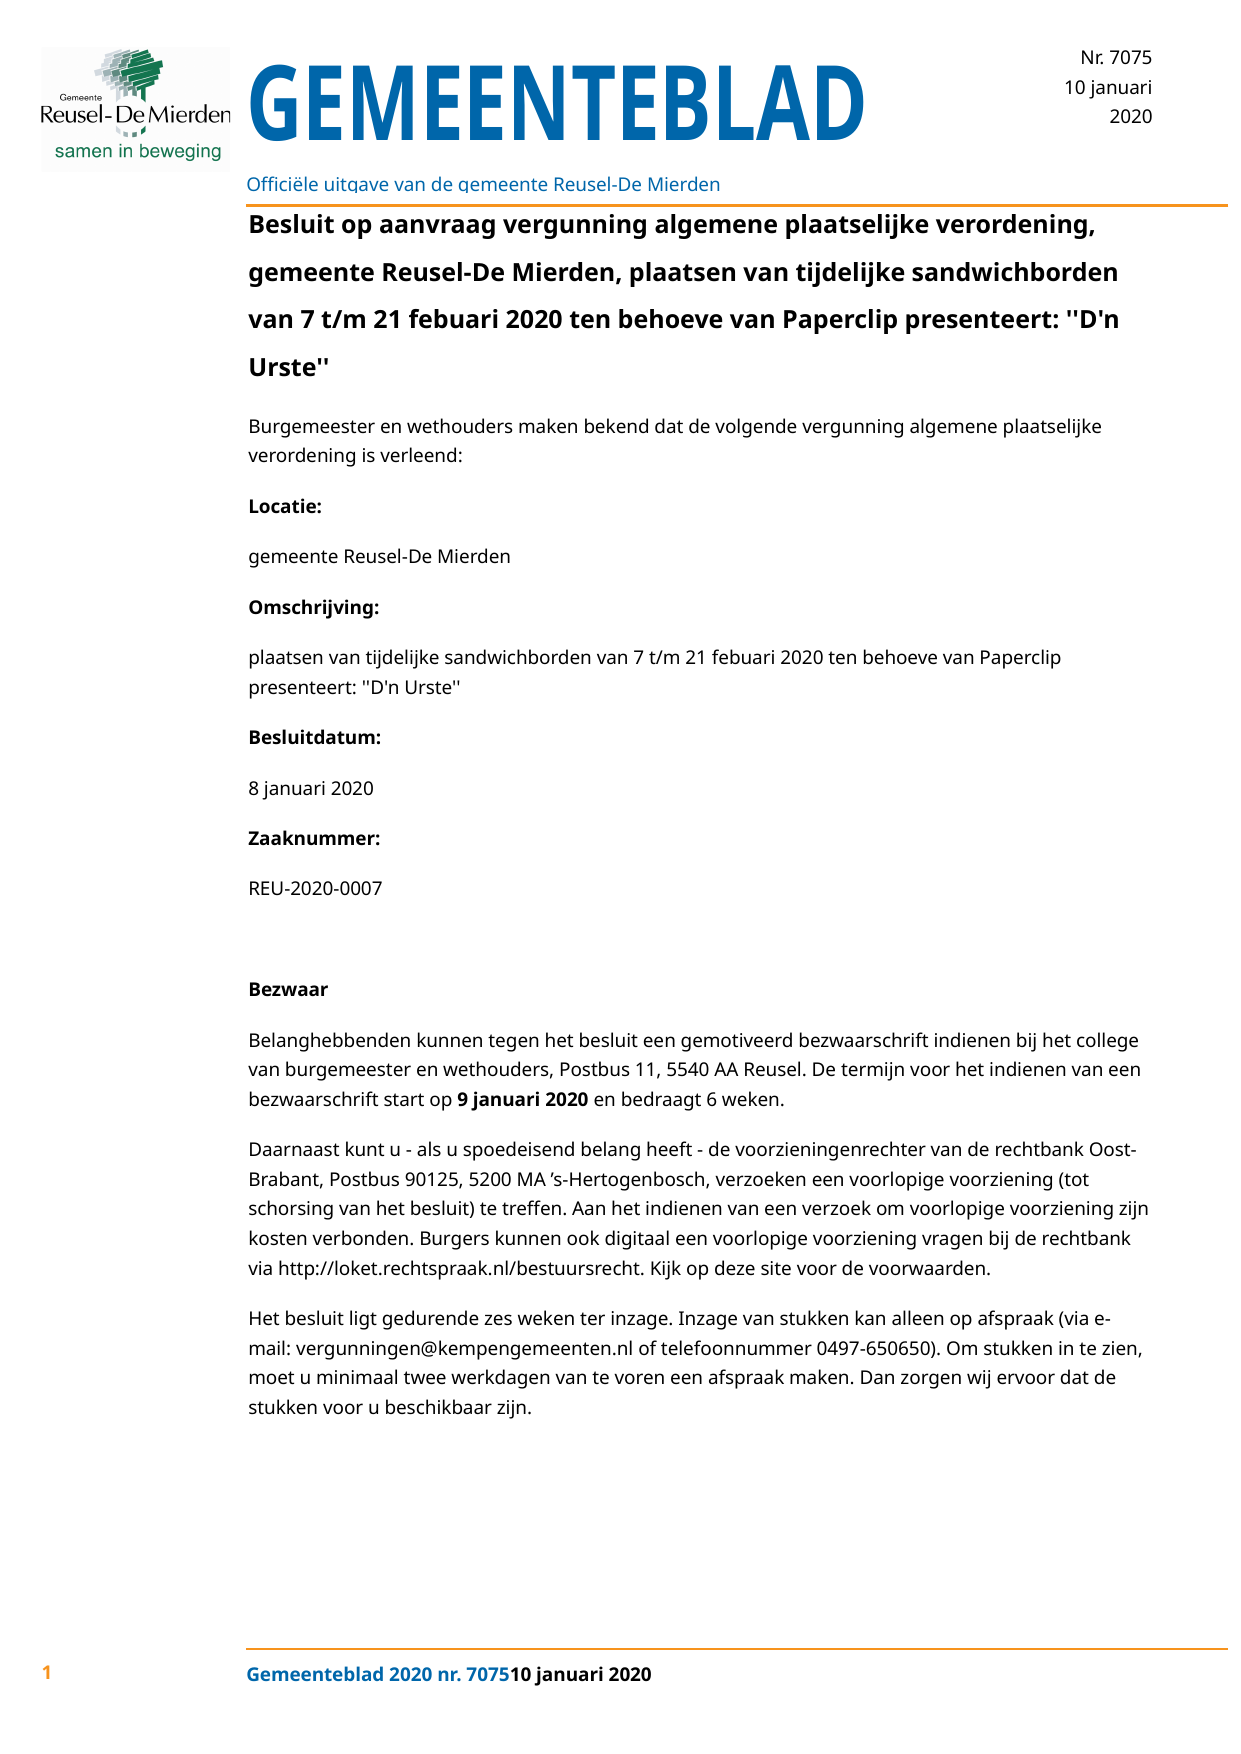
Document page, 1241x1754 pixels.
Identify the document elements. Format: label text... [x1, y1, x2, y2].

text Omschrijving: [248, 594, 1152, 620]
picture [41, 47, 231, 172]
text Besluitdatum: [248, 724, 1152, 750]
text Zaaknummer: [248, 825, 1152, 851]
text Daarnaast kunt u - als u spoedeisend belang heeft - de voorzieningenrechter van de rechtbank Oost-Brabant, Postbus 90125, 5200 MA ’s-Hertogenbosch, verzoeken een voorlopige voorziening (tot schorsing van het besluit) te treffen. Aan het indienen van een verzoek om voorlopige voorziening zijn kosten verbonden. Burgers kunnen ook digitaal een voorlopige voorziening vragen bij de rechtbank via http://loket.rechtspraak.nl/bestuursrecht. Kijk op deze site voor de voorwaarden. [248, 1136, 1152, 1281]
text Het besluit ligt gedurende zes weken ter inzage. Inzage van stukken kan alleen op afspraak (via e-mail: vergunningen@kempengemeenten.nl of telefoonnummer 0497-650650). Om stukken in te zien, moet u minimaal twee werkdagen van te voren een afspraak maken. Dan zorgen wij ervoor dat de stukken voor u beschikbaar zijn. [248, 1305, 1152, 1420]
text Bezwaar [248, 976, 1152, 1002]
text Besluit op aanvraag vergunning algemene plaatselijke verordening, gemeente Reusel-De Mierden, plaatsen van tijdelijke sandwichborden van 7 t/m 21 febuari 2020 ten behoeve van Paperclip presenteert: ''D'n Urste'' [248, 207, 1152, 384]
text REU-2020-0007 [248, 876, 1152, 901]
text Locatie: [248, 493, 1152, 519]
text Belanghebbenden kunnen tegen het besluit een gemotiveerd bezwaarschrift indienen bij het college van burgemeester en wethouders, Postbus 11, 5540 AA Reusel. De termijn voor het indienen van een bezwaarschrift start op 9 januari 2020 en bedraagt 6 weken. [248, 1027, 1152, 1112]
text plaatsen van tijdelijke sandwichborden van 7 t/m 21 febuari 2020 ten behoeve van Paperclip presenteert: ''D'n Urste'' [248, 644, 1152, 700]
text Burgemeester en wethouders maken bekend dat de volgende vergunning algemene plaatselijke verordening is verleend: [248, 413, 1152, 468]
text 8 januari 2020 [248, 775, 1152, 801]
text gemeente Reusel-De Mierden [248, 543, 1152, 569]
